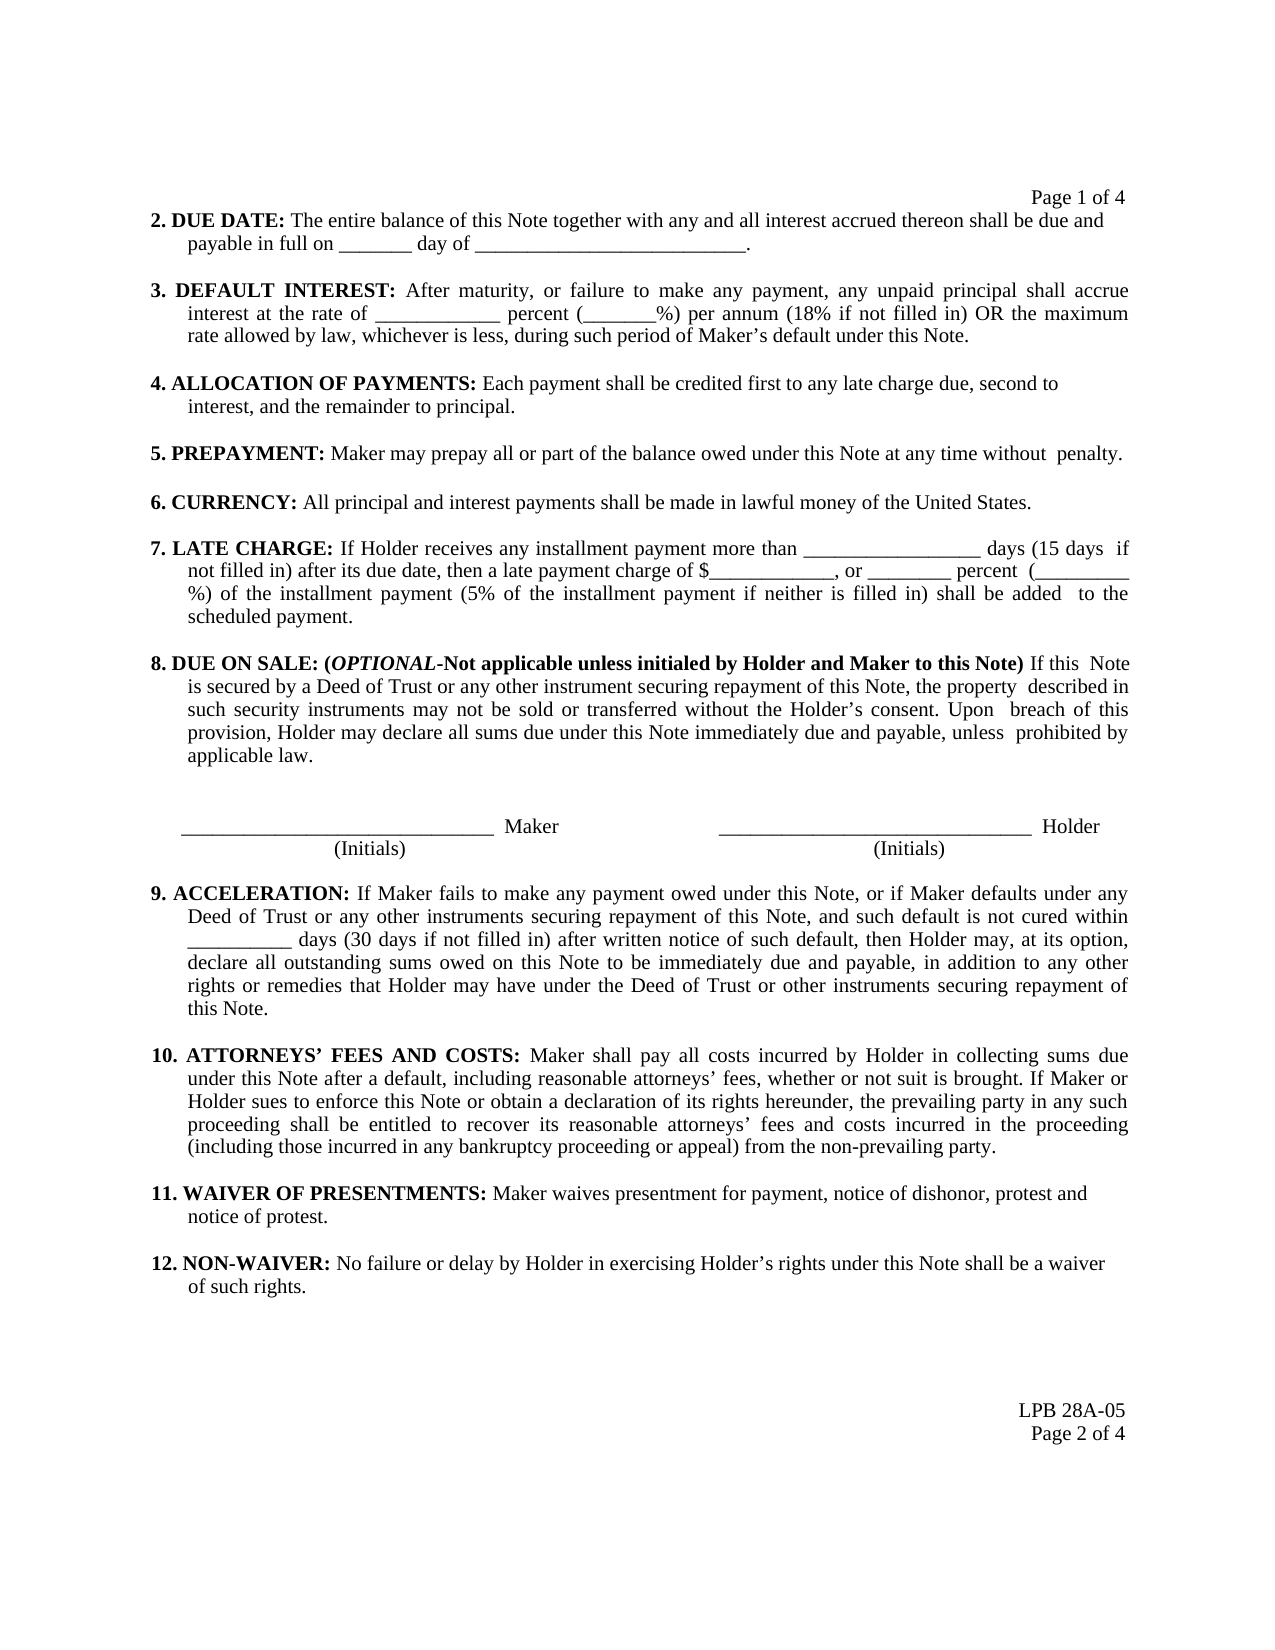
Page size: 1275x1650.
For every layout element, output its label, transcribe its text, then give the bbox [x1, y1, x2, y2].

text 3. DEFAULT INTEREST: After maturity, or failure to make any payment, any unpaid principal shall accrue interest at the rate of ____________ percent (_______%) per annum (18% if not filled in) OR the maximum rate allowed by law, whichever is less, during such period of Maker’s default under this Note. [150, 279, 1130, 347]
text 12. NON-WAIVER: No failure or delay by Holder in exercising Holder’s rights under this Note shall be a waiver of such rights. [151, 1253, 1130, 1298]
text 9. ACCELERATION: If Maker fails to make any payment owed under this Note, or if Maker defaults under any Deed of Trust or any other instruments securing repayment of this Note, and such default is not cured within __________ days (30 days if not filled in) after written notice of such default, then Holder may, at its option, declare all outstanding sums owed on this Note to be immediately due and payable, in addition to any other rights or remedies that Holder may have under the Deed of Trust or other instruments securing repayment of this Note. [151, 882, 1130, 1019]
text 6. CURRENCY: All principal and interest payments shall be made in lawful money of the United States. [150, 490, 1130, 514]
text 4. ALLOCATION OF PAYMENTS: Each payment shall be credited first to any late charge due, second to interest, and the remainder to principal. [150, 372, 1130, 418]
text ______________________________ Holder (Initials) [689, 815, 1129, 860]
text LPB 28A-05 Page 2 of 4 [1018, 1399, 1130, 1445]
text ______________________________ Maker (Initials) [150, 815, 590, 860]
text 11. WAIVER OF PRESENTMENTS: Maker waives presentment for payment, notice of dishonor, protest and notice of protest. [151, 1182, 1130, 1228]
text 10. ATTORNEYS’ FEES AND COSTS: Maker shall pay all costs incurred by Holder in collecting sums due under this Note after a default, including reasonable attorneys’ fees, whether or not suit is brought. If Maker or Holder sues to enforce this Note or obtain a declaration of its rights hereunder, the prevailing party in any such proceeding shall be entitled to recover its reasonable attorneys’ fees and costs incurred in the proceeding (including those incurred in any bankruptcy proceeding or appeal) from the non-prevailing party. [151, 1044, 1130, 1158]
text 2. DUE DATE: The entire balance of this Note together with any and all interest accrued thereon shall be due and payable in full on _______ day of __________________________. [150, 209, 1130, 255]
text 7. LATE CHARGE: If Holder receives any installment payment more than _________________ days (15 days if not filled in) after its due date, then a late payment charge of $____________, or ________ percent (_________%) of the installment payment (5% of the installment payment if neither is filled in) shall be added to the scheduled payment. [150, 537, 1130, 628]
text 5. PREPAYMENT: Maker may prepay all or part of the balance owed under this Note at any time without penalty. [150, 442, 1130, 465]
text 8. DUE ON SALE: (OPTIONAL-Not applicable unless initialed by Holder and Maker to this Note) If this Note is secured by a Deed of Trust or any other instrument securing repayment of this Note, the property described in such security instruments may not be sold or transferred without the Holder’s consent. Upon breach of this provision, Holder may declare all sums due under this Note immediately due and payable, unless prohibited by applicable law. [151, 652, 1130, 767]
text Page 1 of 4 [1018, 186, 1130, 209]
